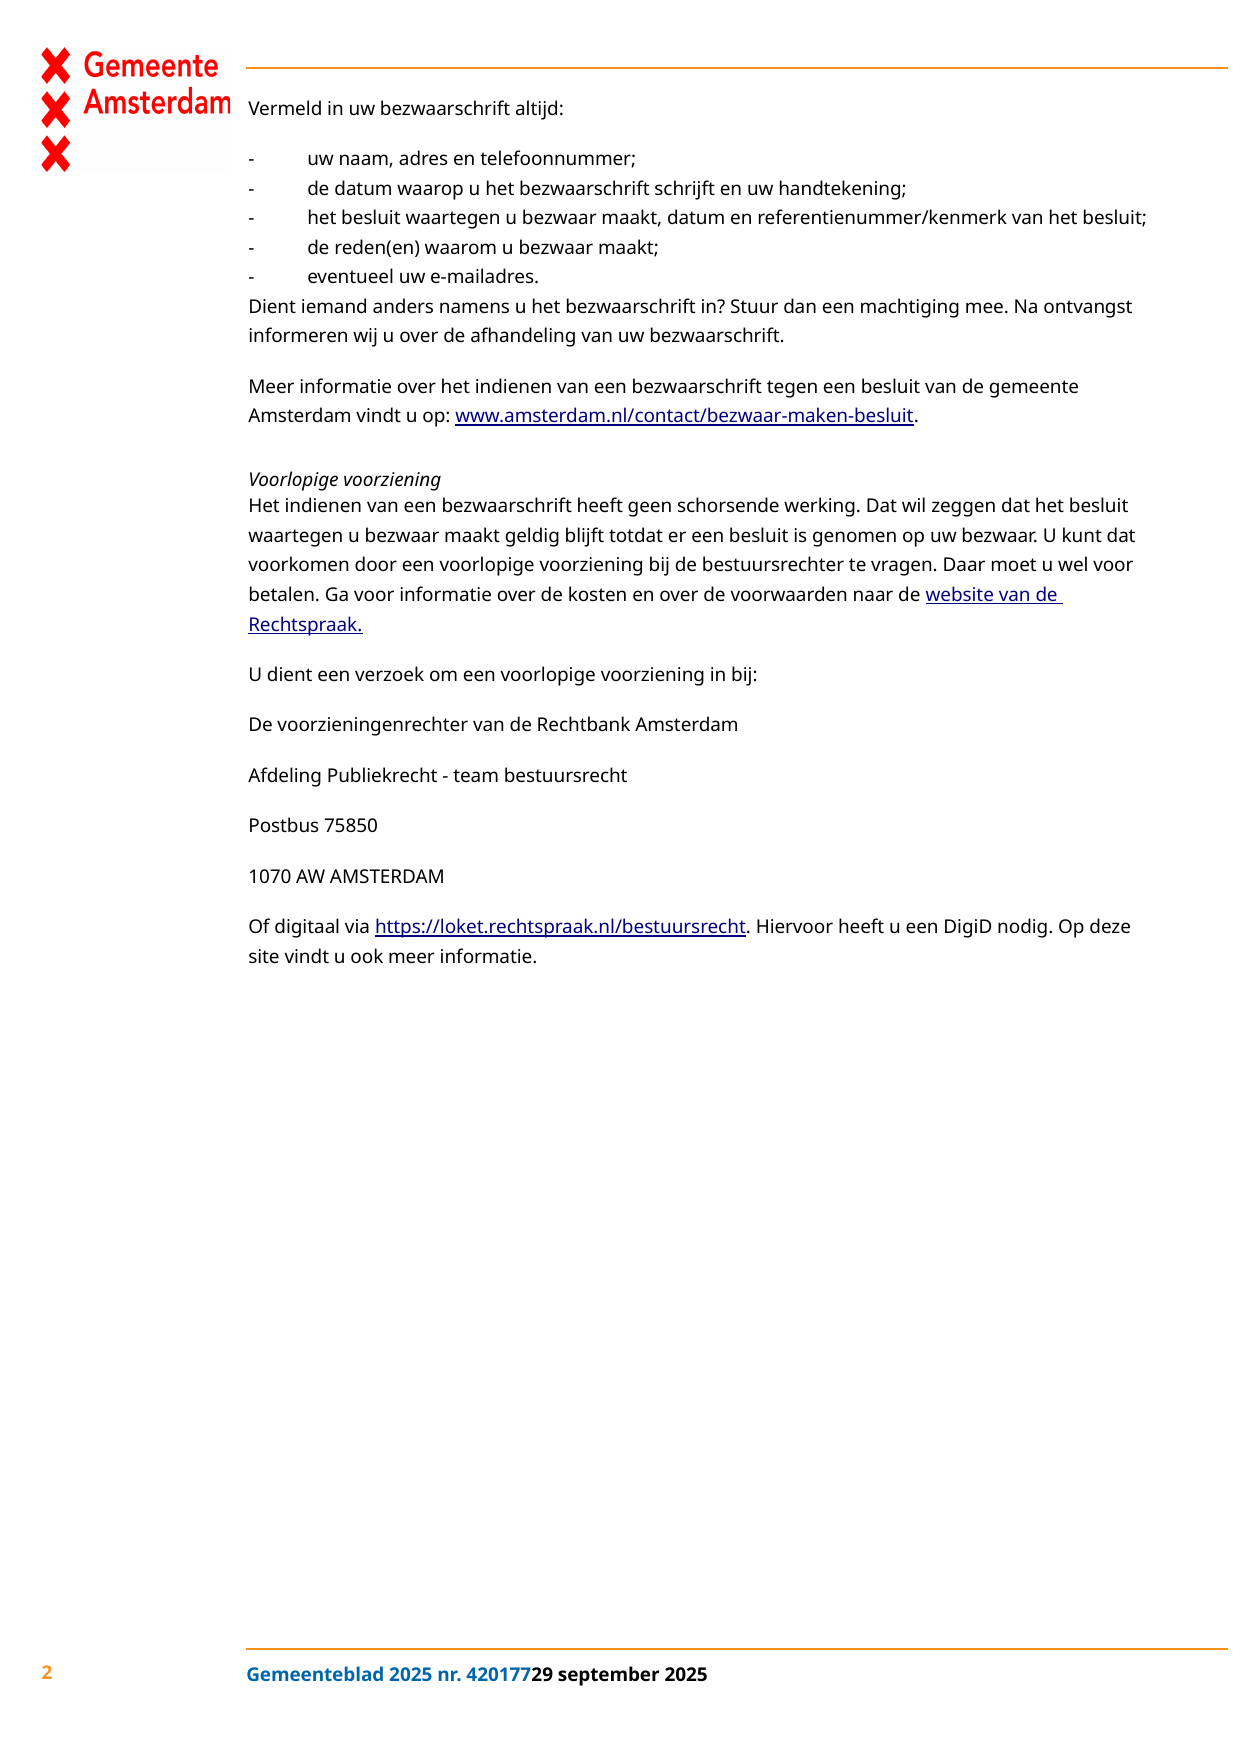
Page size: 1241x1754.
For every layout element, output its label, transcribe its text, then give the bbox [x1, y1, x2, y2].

text De voorzieningenrechter van de Rechtbank Amsterdam [248, 712, 1152, 737]
text Afdeling Publiekrecht - team bestuursrecht [248, 762, 1152, 788]
list de datum waarop u het bezwaarschrift schrijft en uw handtekening; [248, 175, 1152, 201]
text Vermeld in uw bezwaarschrift altijd: [248, 95, 1152, 121]
text Of digitaal via https://loket.rechtspraak.nl/bestuursrecht. Hiervoor heeft u een DigiD nodig. Op deze site vindt u ook meer informatie. [248, 913, 1152, 968]
text U dient een verzoek om een voorlopige voorziening in bij: [248, 661, 1152, 687]
list eventueel uw e-mailadres. [248, 263, 1152, 289]
text Dient iemand anders namens u het bezwaarschrift in? Stuur dan een machtiging mee. Na ontvangst informeren wij u over de afhandeling van uw bezwaarschrift. [248, 293, 1152, 348]
list de reden(en) waarom u bezwaar maakt; [248, 234, 1152, 260]
list uw naam, adres en telefoonnummer; [248, 145, 1152, 171]
text 1070 AW AMSTERDAM [248, 863, 1152, 888]
text Voorlopige voorziening [248, 467, 1152, 492]
text Meer informatie over het indienen van een bezwaarschrift tegen een besluit van de gemeente Amsterdam vindt u op: www.amsterdam.nl/contact/bezwaar-maken-besluit. [248, 373, 1152, 428]
list het besluit waartegen u bezwaar maakt, datum en referentienummer/kenmerk van het besluit; [248, 204, 1152, 230]
text Postbus 75850 [248, 812, 1152, 838]
text Het indienen van een bezwaarschrift heeft geen schorsende werking. Dat wil zeggen dat het besluit waartegen u bezwaar maakt geldig blijft totdat er een besluit is genomen op uw bezwaar. U kunt dat voorkomen door een voorlopige voorziening bij de bestuursrechter te vragen. Daar moet u wel voor betalen. Ga voor informatie over de kosten en over de voorwaarden naar de website van de Rechtspraak. [248, 492, 1152, 636]
picture [41, 47, 231, 172]
